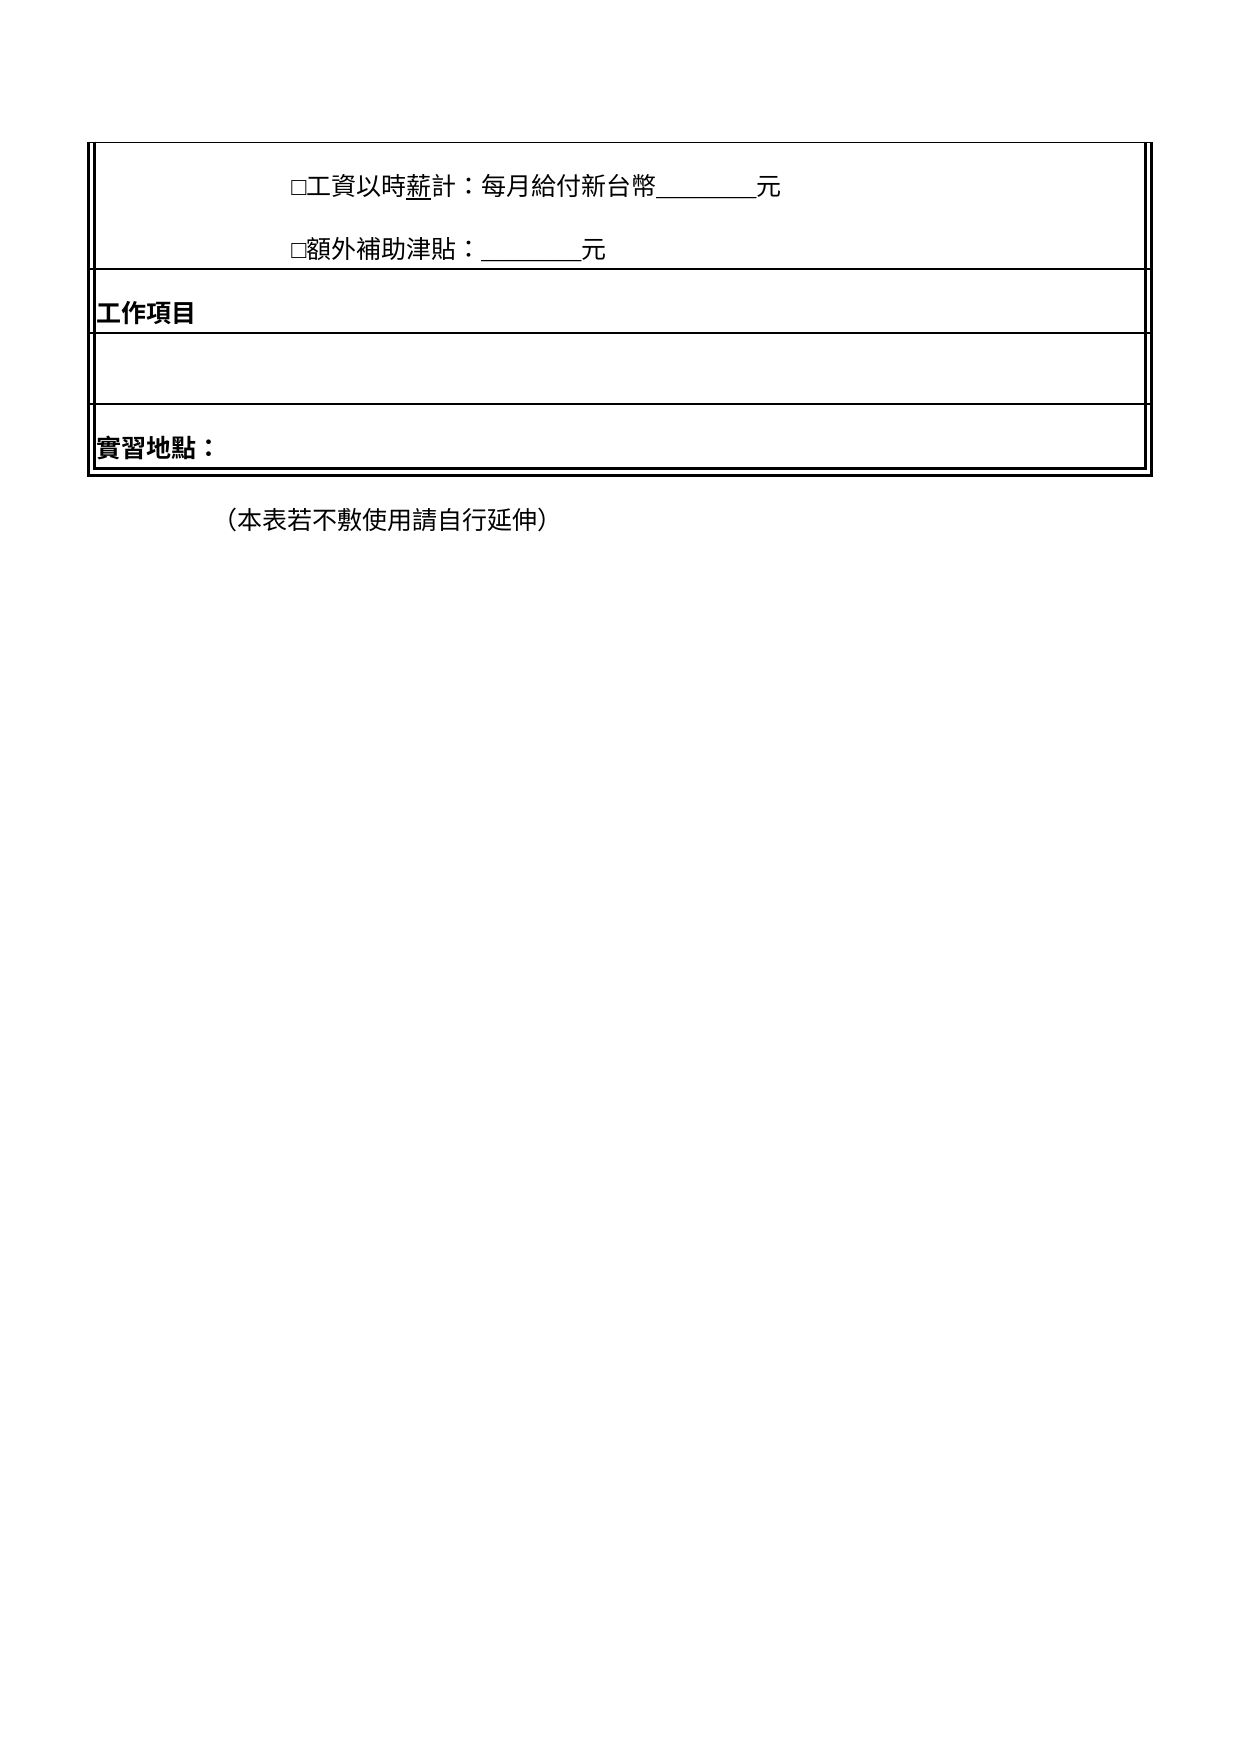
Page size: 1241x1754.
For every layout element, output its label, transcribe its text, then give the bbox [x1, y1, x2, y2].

table_cell 實習地點： [96, 405, 1144, 467]
table_cell [96, 334, 1144, 403]
text （本表若不敷使用請自行延伸） [187, 477, 1053, 539]
table_cell □工資以時薪計：每月給付新台幣________元 □額外補助津貼：________元 [96, 143, 1144, 268]
table_cell 工作項目 [96, 270, 1144, 332]
